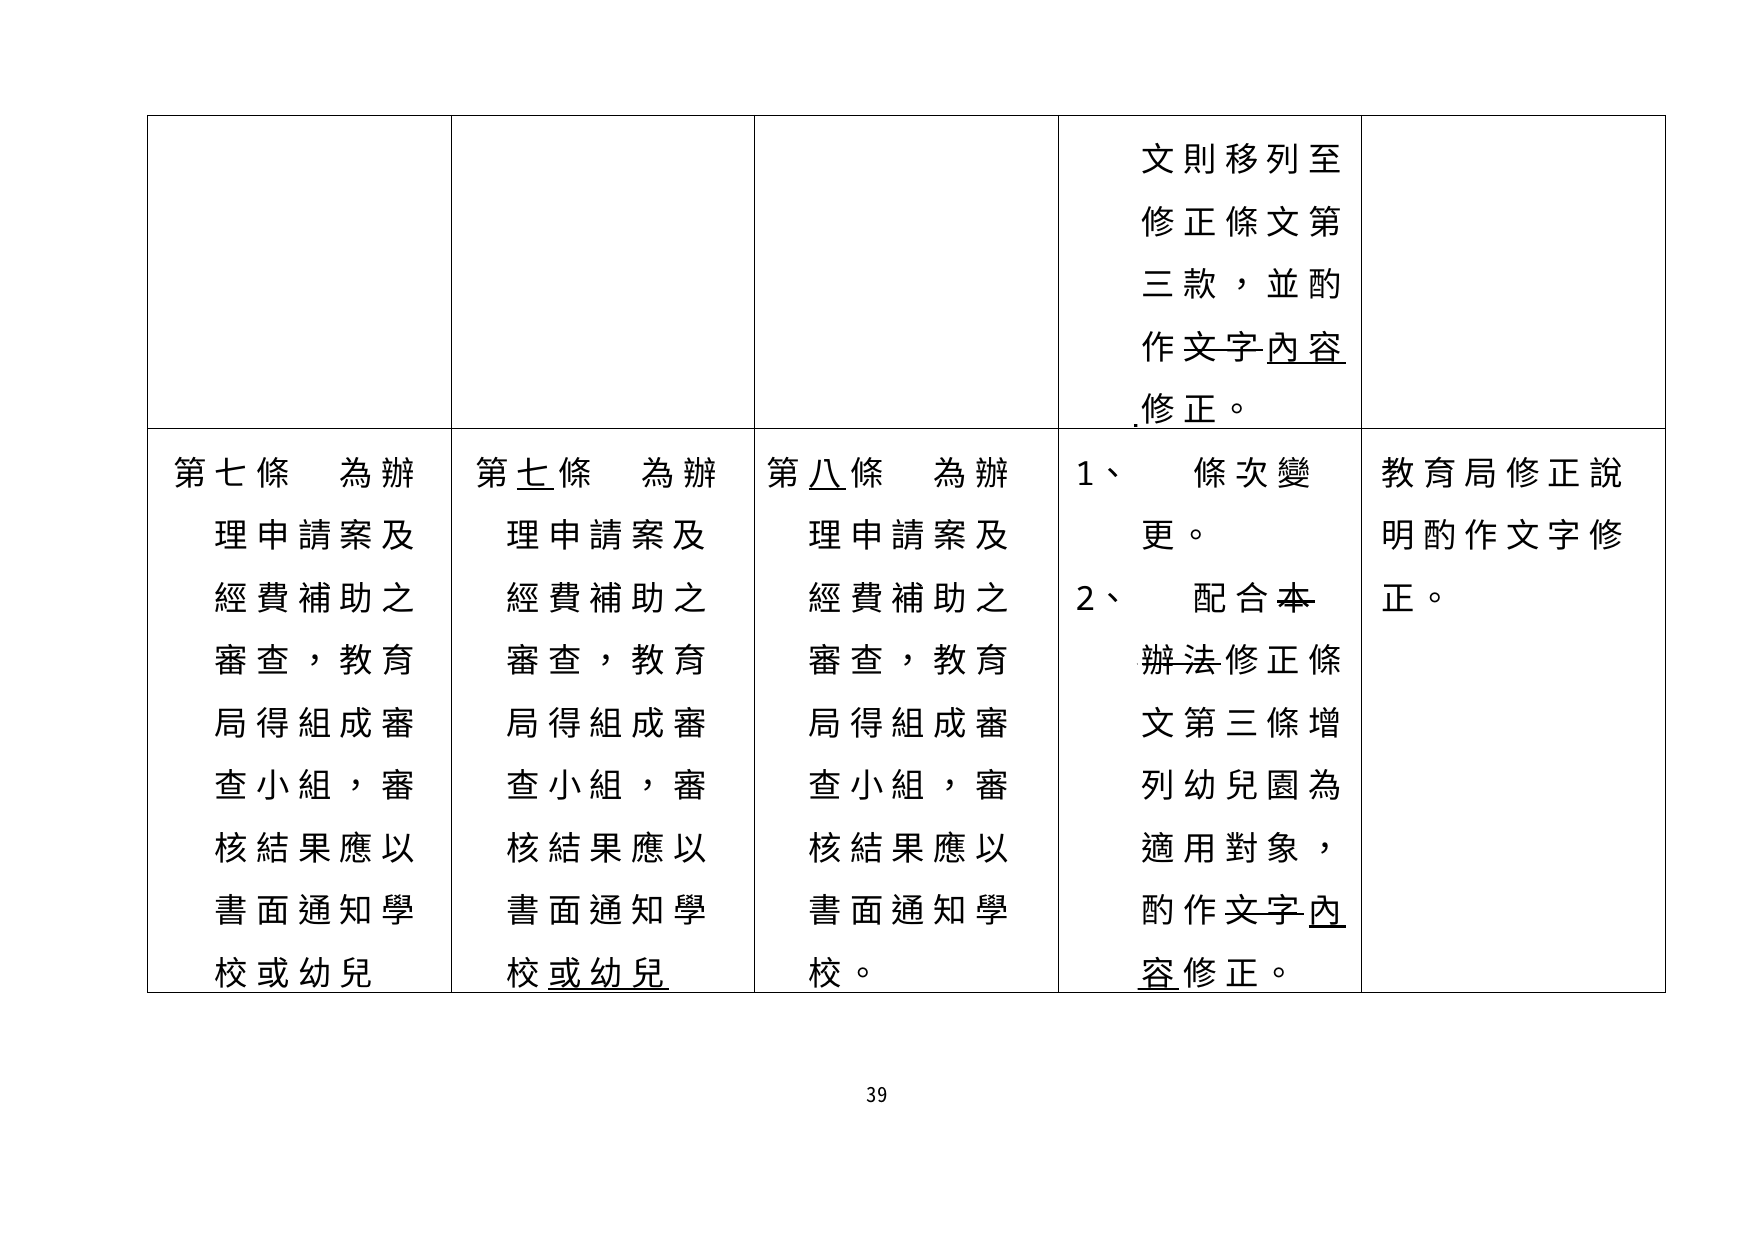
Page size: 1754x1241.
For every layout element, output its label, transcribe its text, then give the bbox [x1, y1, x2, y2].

table_cell 第七條 為辦理申請案及經費補助之審查，教育局得組成審查小組，審核結果應以書面通知學校或幼兒 [148, 429, 451, 992]
table_cell [452, 116, 754, 428]
table_cell 教育局修正說明酌作文字修正。 [1362, 429, 1665, 992]
table_cell 文則移列至修正條文第三款，並酌作文字內容修正。 [1059, 116, 1361, 428]
table_cell 條次變更。 配合本辦法修正條文第三條增列幼兒園為適用對象，酌作文字內容修正。 [1059, 429, 1361, 992]
table_cell [755, 116, 1058, 428]
table_cell 第八條 為辦理申請案及經費補助之審查，教育局得組成審查小組，審核結果應以書面通知學校。 [755, 429, 1058, 992]
table_cell 第七條 為辦理申請案及經費補助之審查，教育局得組成審查小組，審核結果應以書面通知學校或幼兒 [452, 429, 754, 992]
table_cell [148, 116, 451, 428]
table_cell [1362, 116, 1665, 428]
